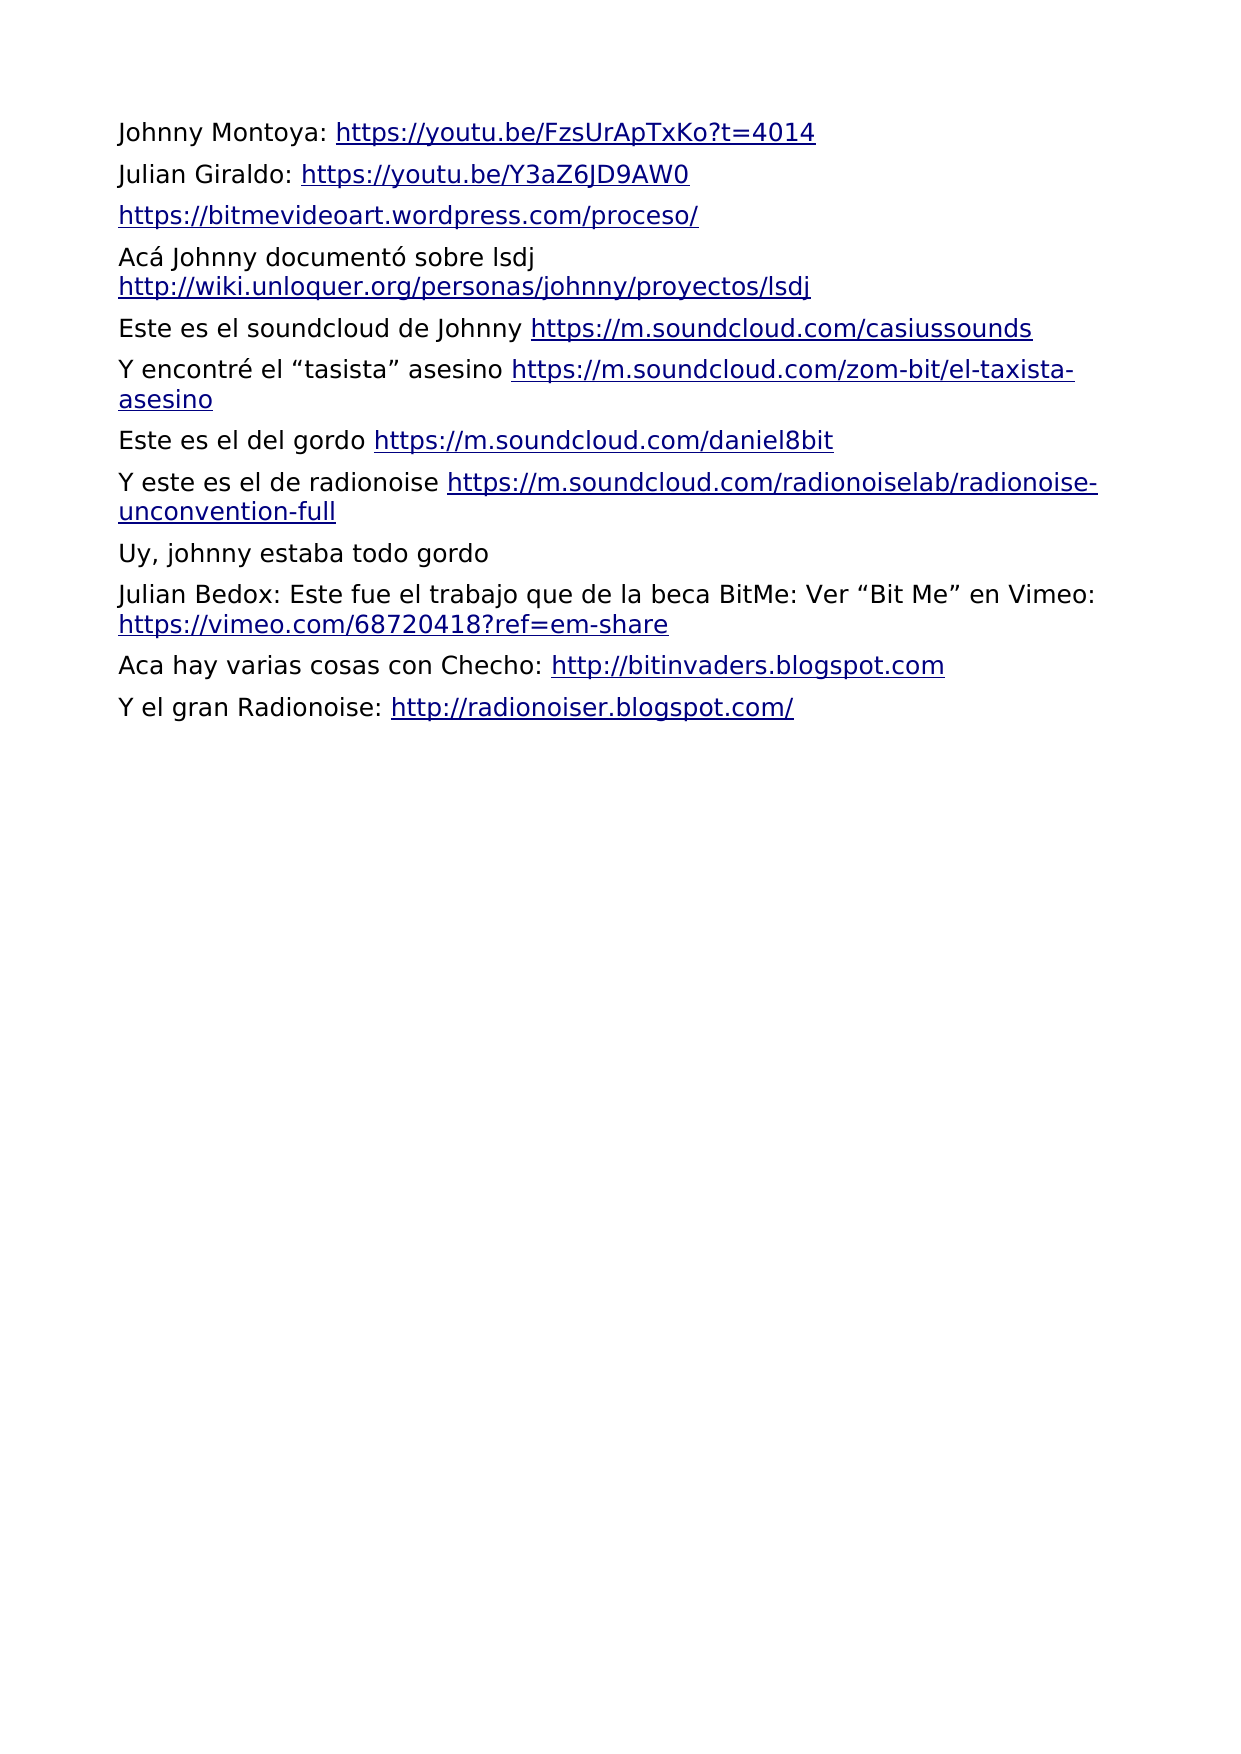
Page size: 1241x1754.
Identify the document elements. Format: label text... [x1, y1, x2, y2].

text https://bitmevideoart.wordpress.com/proceso/ [118, 201, 1122, 231]
text Este es el soundcloud de Johnny https://m.soundcloud.com/casiussounds [118, 314, 1122, 343]
text Uy, johnny estaba todo gordo [118, 539, 1122, 568]
text Este es el del gordo https://m.soundcloud.com/daniel8bit [118, 426, 1122, 456]
text Acá Johnny documentó sobre lsdj http://wiki.unloquer.org/personas/johnny/proyectos/lsdj [118, 243, 1122, 301]
text Julian Giraldo: https://youtu.be/Y3aZ6JD9AW0 [118, 160, 1122, 189]
text Julian Bedox: Este fue el trabajo que de la beca BitMe: Ver “Bit Me” en Vimeo: https://vimeo.com/68720418?ref=em-share [118, 581, 1122, 639]
text Aca hay varias cosas con Checho: http://bitinvaders.blogspot.com [118, 651, 1122, 681]
text Johnny Montoya: https://youtu.be/FzsUrApTxKo?t=4014 [118, 118, 1122, 147]
text Y encontré el “tasista” asesino https://m.soundcloud.com/zom-bit/el-taxista-asesino [118, 356, 1122, 414]
text Y el gran Radionoise: http://radionoiser.blogspot.com/ [118, 693, 1122, 722]
text Y este es el de radionoise https://m.soundcloud.com/radionoiselab/radionoise-unconvention-full [118, 468, 1122, 526]
